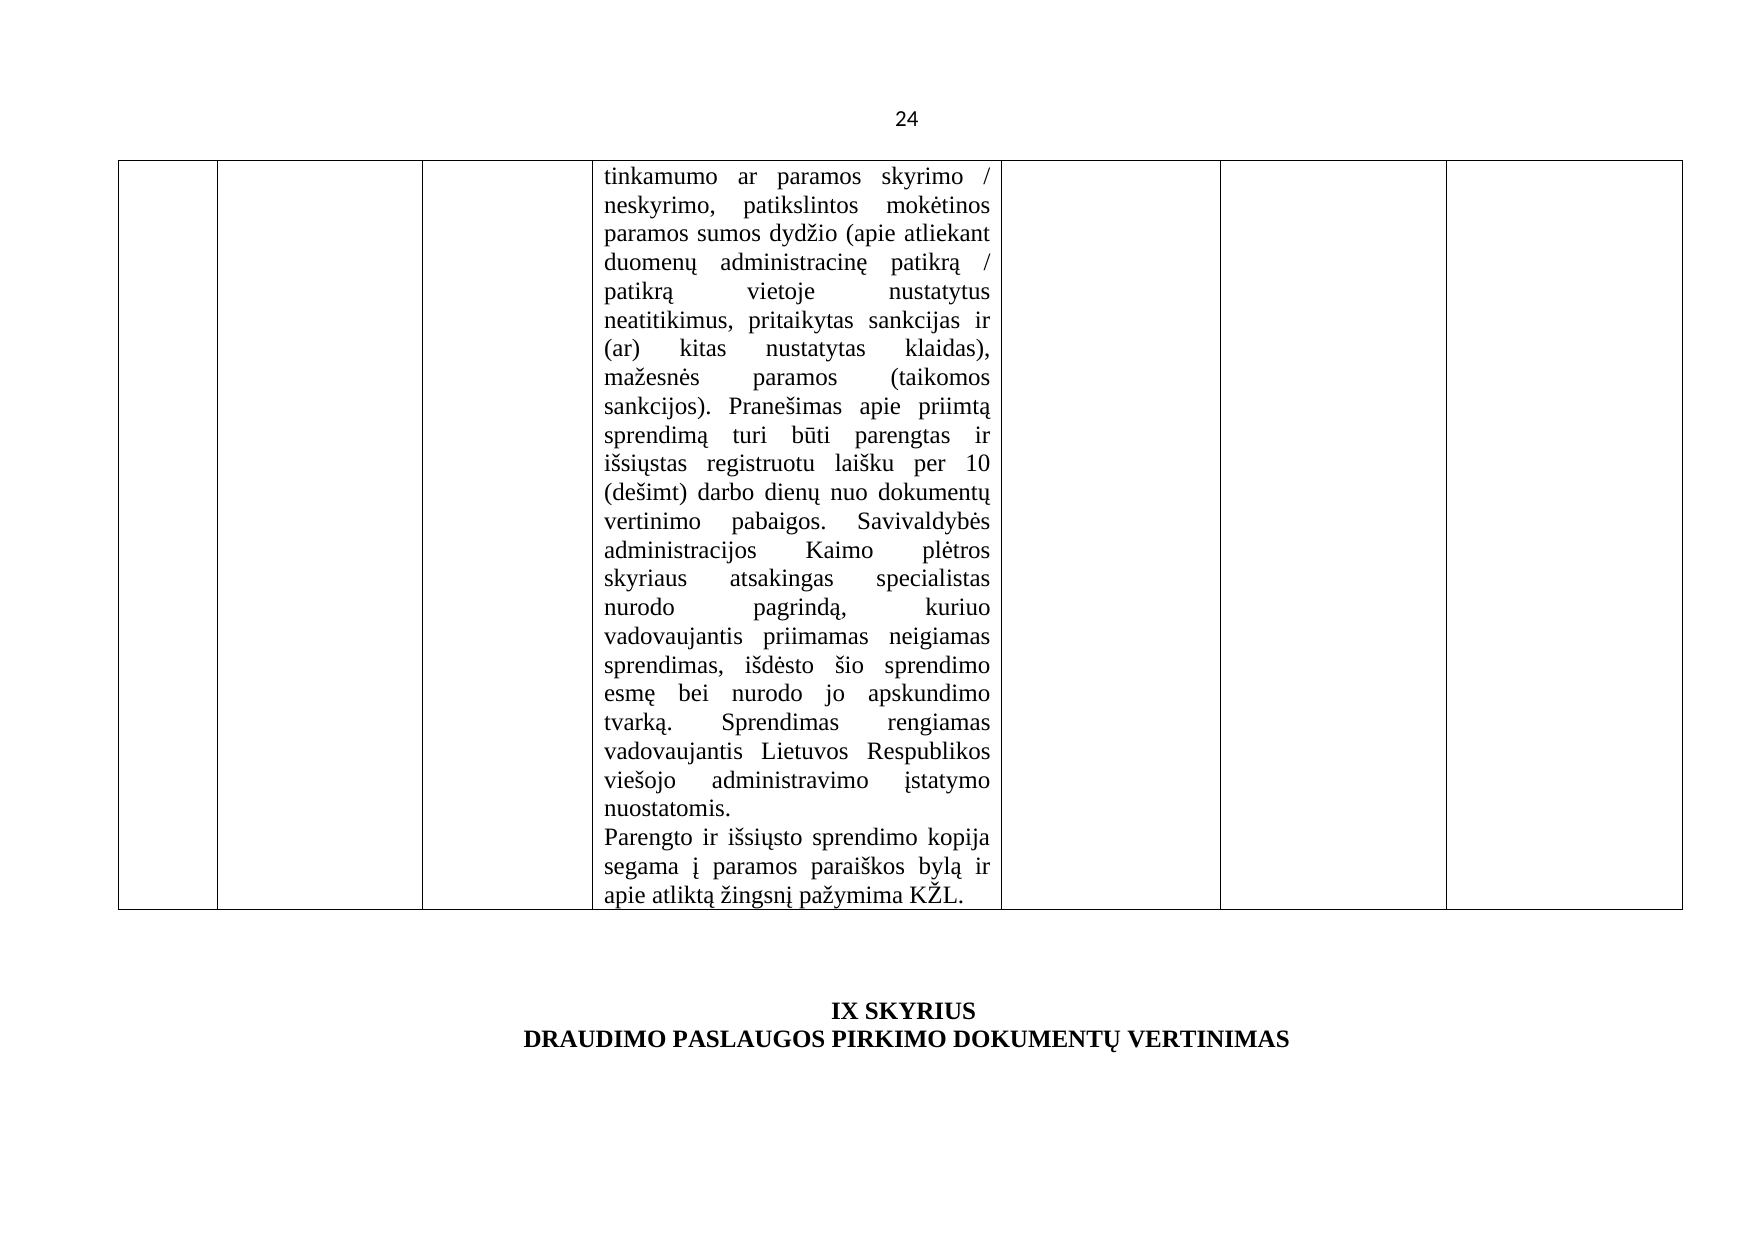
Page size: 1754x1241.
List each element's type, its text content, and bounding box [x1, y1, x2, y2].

table_cell tinkamumo ar paramos skyrimo / neskyrimo, patikslintos mokėtinos paramos sumos dydžio (apie atliekant duomenų administracinę patikrą / patikrą vietoje nustatytus neatitikimus, pritaikytas sankcijas ir (ar) kitas nustatytas klaidas), mažesnės paramos (taikomos sankcijos). Pranešimas apie priimtą sprendimą turi būti parengtas ir išsiųstas registruotu laišku per 10 (dešimt) darbo dienų nuo dokumentų vertinimo pabaigos. Savivaldybės administracijos Kaimo plėtros skyriaus atsakingas specialistas nurodo pagrindą, kuriuo vadovaujantis priimamas neigiamas sprendimas, išdėsto šio sprendimo esmę bei nurodo jo apskundimo tvarką. Sprendimas rengiamas vadovaujantis Lietuvos Respublikos viešojo administravimo įstatymo nuostatomis. Parengto ir išsiųsto sprendimo kopija segama į paramos paraiškos bylą ir apie atliktą žingsnį pažymima KŽL. [593, 161, 1001, 908]
table_cell [1002, 161, 1220, 908]
table_cell [218, 161, 422, 908]
text IX SKYRIUS [118, 996, 1695, 1024]
table_cell [1221, 161, 1446, 908]
table_cell [423, 161, 592, 908]
text DRAUDIMO PASLAUGOS PIRKIMO DOKUMENTŲ VERTINIMAS [118, 1024, 1695, 1053]
table_cell [119, 161, 217, 908]
table_cell [1447, 161, 1682, 908]
